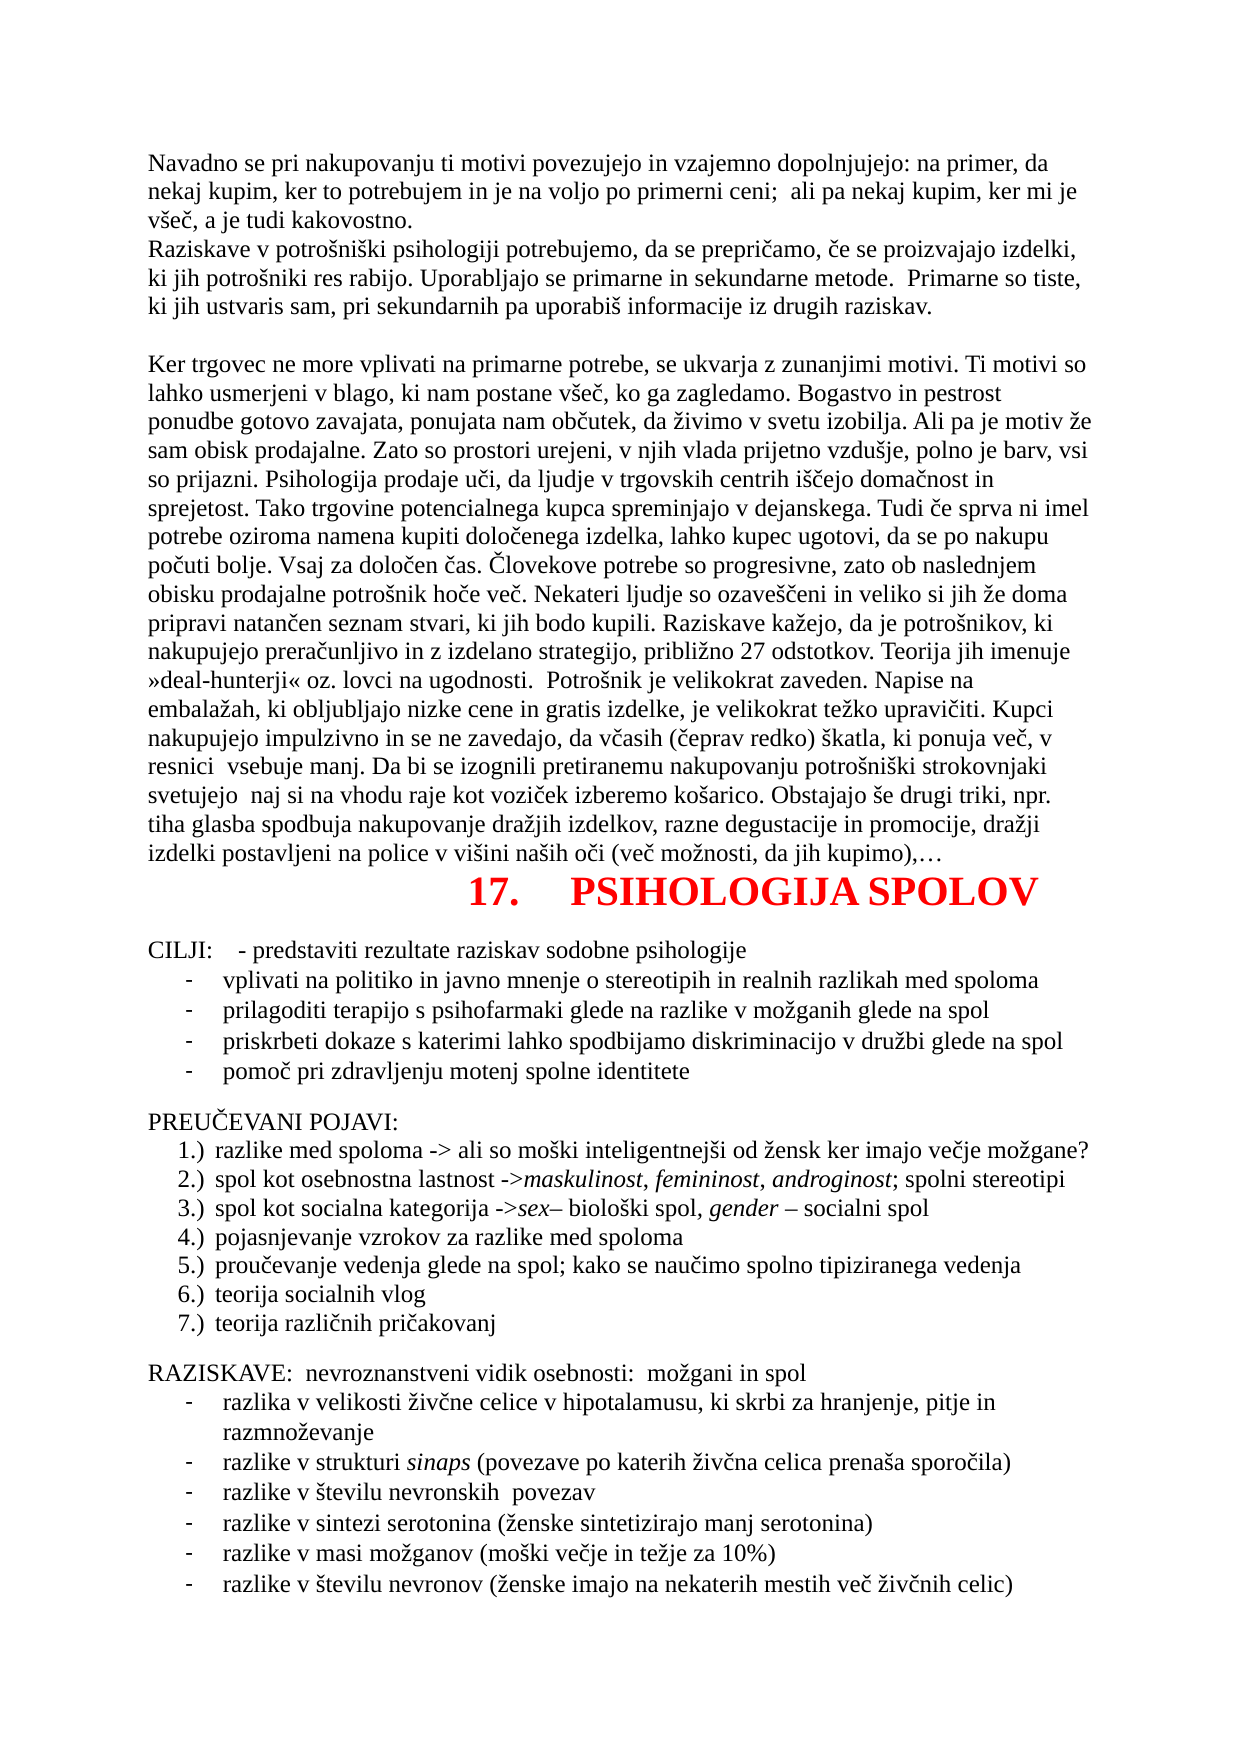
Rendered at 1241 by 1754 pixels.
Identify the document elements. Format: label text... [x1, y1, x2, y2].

list razlika v velikosti živčne celice v hipotalamusu, ki skrbi za hranjenje, pitje in razmnoževanje [185, 1386, 1093, 1446]
text PREUČEVANI POJAVI: [148, 1107, 1093, 1136]
list razlike v strukturi sinaps (povezave po katerih živčna celica prenaša sporočila) [185, 1446, 1093, 1476]
list spol kot socialna kategorija ->sex– biološki spol, gender – socialni spol [177, 1193, 1093, 1222]
list prilagoditi terapijo s psihofarmaki glede na razlike v možganih glede na spol [185, 994, 1093, 1025]
text Raziskave v potrošniški psihologiji potrebujemo, da se prepričamo, če se proizvajajo izdelki, ki jih potrošniki res rabijo. Uporabljajo se primarne in sekundarne metode. Primarne so tiste, ki jih ustvaris sam, pri sekundarnih pa uporabiš informacije iz drugih raziskav. [148, 234, 1093, 320]
list teorija različnih pričakovanj [177, 1308, 1093, 1337]
subtitle PSIHOLOGIJA SPOLOV [413, 866, 1093, 914]
list teorija socialnih vlog [177, 1279, 1093, 1308]
list pomoč pri zdravljenju motenj spolne identitete [185, 1055, 1093, 1086]
list razlike v številu nevronov (ženske imajo na nekaterih mestih več živčnih celic) [185, 1568, 1093, 1598]
list vplivati na politiko in javno mnenje o stereotipih in realnih razlikah med spoloma [185, 964, 1093, 994]
text RAZISKAVE: nevroznanstveni vidik osebnosti: možgani in spol [148, 1358, 1093, 1386]
list spol kot osebnostna lastnost ->maskulinost, femininost, androginost; spolni stereotipi [177, 1164, 1093, 1193]
list priskrbeti dokaze s katerimi lahko spodbijamo diskriminacijo v družbi glede na spol [185, 1025, 1093, 1055]
text Navadno se pri nakupovanju ti motivi povezujejo in vzajemno dopolnjujejo: na primer, da nekaj kupim, ker to potrebujem in je na voljo po primerni ceni; ali pa nekaj kupim, ker mi je všeč, a je tudi kakovostno. [148, 148, 1093, 234]
text CILJI: - predstaviti rezultate raziskav sodobne psihologije [148, 935, 1093, 964]
text Ker trgovec ne more vplivati na primarne potrebe, se ukvarja z zunanjimi motivi. Ti motivi so lahko usmerjeni v blago, ki nam postane všeč, ko ga zagledamo. Bogastvo in pestrost ponudbe gotovo zavajata, ponujata nam občutek, da živimo v svetu izobilja. Ali pa je motiv že sam obisk prodajalne. Zato so prostori urejeni, v njih vlada prijetno vzdušje, polno je barv, vsi so prijazni. Psihologija prodaje uči, da ljudje v trgovskih centrih iščejo domačnost in sprejetost. Tako trgovine potencialnega kupca spreminjajo v dejanskega. Tudi če sprva ni imel potrebe oziroma namena kupiti določenega izdelka, lahko kupec ugotovi, da se po nakupu počuti bolje. Vsaj za določen čas. Človekove potrebe so progresivne, zato ob naslednjem obisku prodajalne potrošnik hoče več. Nekateri ljudje so ozaveščeni in veliko si jih že doma pripravi natančen seznam stvari, ki jih bodo kupili. Raziskave kažejo, da je potrošnikov, ki nakupujejo preračunljivo in z izdelano strategijo, približno 27 odstotkov. Teorija jih imenuje »deal-hunterji« oz. lovci na ugodnosti. Potrošnik je velikokrat zaveden. Napise na embalažah, ki obljubljajo nizke cene in gratis izdelke, je velikokrat težko upravičiti. Kupci nakupujejo impulzivno in se ne zavedajo, da včasih (čeprav redko) škatla, ki ponuja več, v resnici vsebuje manj. Da bi se izognili pretiranemu nakupovanju potrošniški strokovnjaki svetujejo naj si na vhodu raje kot voziček izberemo košarico. Obstajajo še drugi triki, npr. tiha glasba spodbuja nakupovanje dražjih izdelkov, razne degustacije in promocije, dražji izdelki postavljeni na police v višini naših oči (več možnosti, da jih kupimo),… [148, 349, 1093, 866]
list razlike med spoloma -> ali so moški inteligentnejši od žensk ker imajo večje možgane? [177, 1136, 1093, 1164]
list razlike v masi možganov (moški večje in težje za 10%) [185, 1537, 1093, 1568]
list pojasnjevanje vzrokov za razlike med spoloma [177, 1222, 1093, 1251]
list razlike v številu nevronskih povezav [185, 1476, 1093, 1507]
list proučevanje vedenja glede na spol; kako se naučimo spolno tipiziranega vedenja [177, 1251, 1093, 1279]
list razlike v sintezi serotonina (ženske sintetizirajo manj serotonina) [185, 1507, 1093, 1537]
